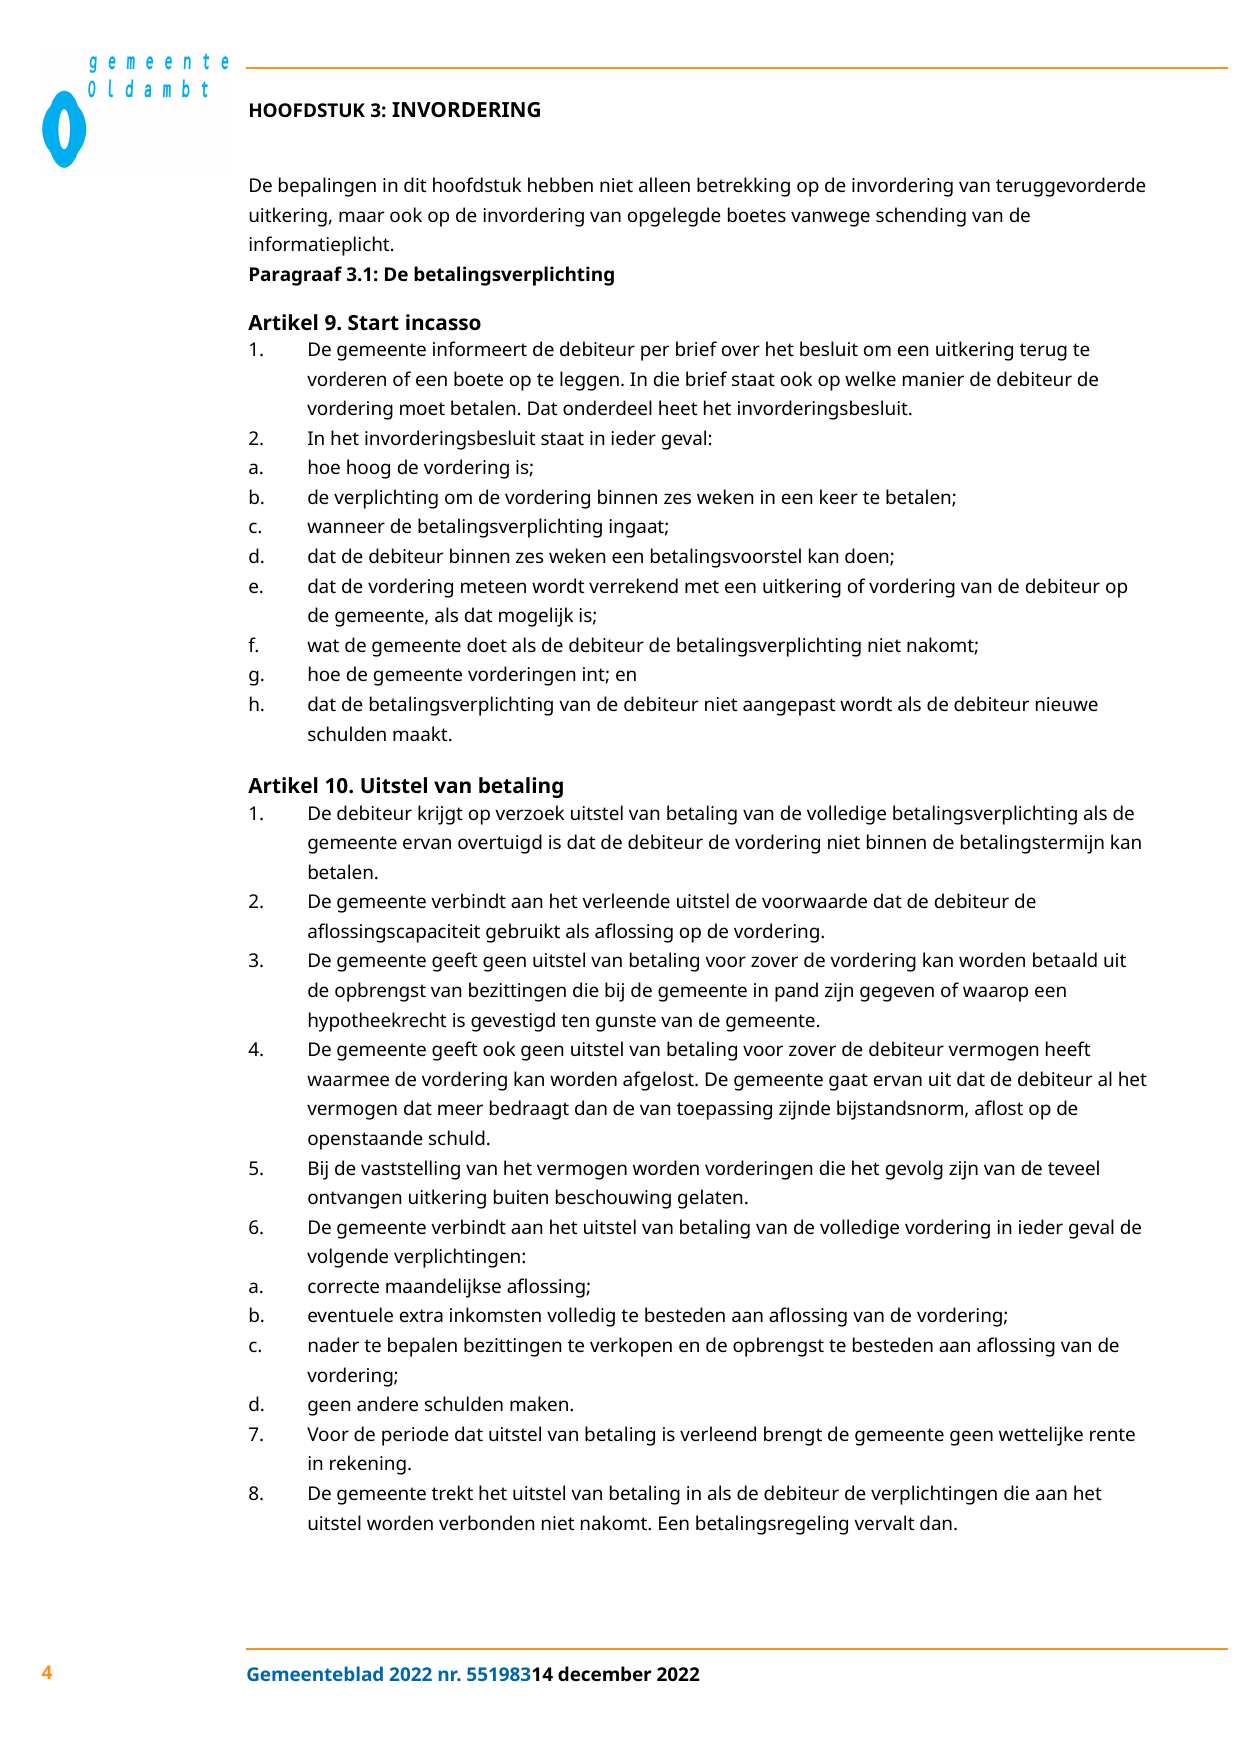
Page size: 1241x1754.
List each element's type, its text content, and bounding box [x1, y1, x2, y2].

list De gemeente verbindt aan het verleende uitstel de voorwaarde dat de debiteur de aflossingscapaciteit gebruikt als aflossing op de vordering. [248, 888, 1152, 944]
text Artikel 9. Start incasso [248, 308, 1152, 336]
text De bepalingen in dit hoofdstuk hebben niet alleen betrekking op de invordering van teruggevorderde uitkering, maar ook op de invordering van opgelegde boetes vanwege schending van de informatieplicht. [248, 172, 1152, 257]
list Bij de vaststelling van het vermogen worden vorderingen die het gevolg zijn van de teveel ontvangen uitkering buiten beschouwing gelaten. [248, 1155, 1152, 1210]
list dat de debiteur binnen zes weken een betalingsvoorstel kan doen; [248, 543, 1152, 569]
list correcte maandelijkse aflossing; [248, 1273, 1152, 1299]
picture [41, 47, 231, 172]
list de verplichting om de vordering binnen zes weken in een keer te betalen; [248, 484, 1152, 510]
text Artikel 10. Uitstel van betaling [248, 771, 1152, 800]
list eventuele extra inkomsten volledig te besteden aan aflossing van de vordering; [248, 1303, 1152, 1328]
list De debiteur krijgt op verzoek uitstel van betaling van de volledige betalingsverplichting als de gemeente ervan overtuigd is dat de debiteur de vordering niet binnen de betalingstermijn kan betalen. [248, 800, 1152, 884]
list dat de vordering meteen wordt verrekend met een uitkering of vordering van de debiteur op de gemeente, als dat mogelijk is; [248, 573, 1152, 628]
list wat de gemeente doet als de debiteur de betalingsverplichting niet nakomt; [248, 632, 1152, 658]
list De gemeente informeert de debiteur per brief over het besluit om een uitkering terug te vorderen of een boete op te leggen. In die brief staat ook op welke manier de debiteur de vordering moet betalen. Dat onderdeel heet het invorderingsbesluit. [248, 336, 1152, 421]
list De gemeente verbindt aan het uitstel van betaling van de volledige vordering in ieder geval de volgende verplichtingen: [248, 1214, 1152, 1269]
list De gemeente trekt het uitstel van betaling in als de debiteur de verplichtingen die aan het uitstel worden verbonden niet nakomt. Een betalingsregeling vervalt dan. [248, 1480, 1152, 1535]
list De gemeente geeft geen uitstel van betaling voor zover de vordering kan worden betaald uit de opbrengst van bezittingen die bij de gemeente in pand zijn gegeven of waarop een hypotheekrecht is gevestigd ten gunste van de gemeente. [248, 948, 1152, 1032]
list Voor de periode dat uitstel van betaling is verleend brengt de gemeente geen wettelijke rente in rekening. [248, 1421, 1152, 1476]
text Paragraaf 3.1: De betalingsverplichting [248, 261, 1152, 287]
text HOOFDSTUK 3: INVORDERING [248, 95, 1152, 123]
list geen andere schulden maken. [248, 1391, 1152, 1417]
list dat de betalingsverplichting van de debiteur niet aangepast wordt als de debiteur nieuwe schulden maakt. [248, 691, 1152, 747]
list nader te bepalen bezittingen te verkopen en de opbrengst te besteden aan aflossing van de vordering; [248, 1332, 1152, 1387]
list wanneer de betalingsverplichting ingaat; [248, 514, 1152, 539]
list hoe de gemeente vorderingen int; en [248, 662, 1152, 687]
list De gemeente geeft ook geen uitstel van betaling voor zover de debiteur vermogen heeft waarmee de vordering kan worden afgelost. De gemeente gaat ervan uit dat de debiteur al het vermogen dat meer bedraagt dan de van toepassing zijnde bijstandsnorm, aflost op de openstaande schuld. [248, 1036, 1152, 1151]
list hoe hoog de vordering is; [248, 454, 1152, 480]
list In het invorderingsbesluit staat in ieder geval: [248, 425, 1152, 451]
